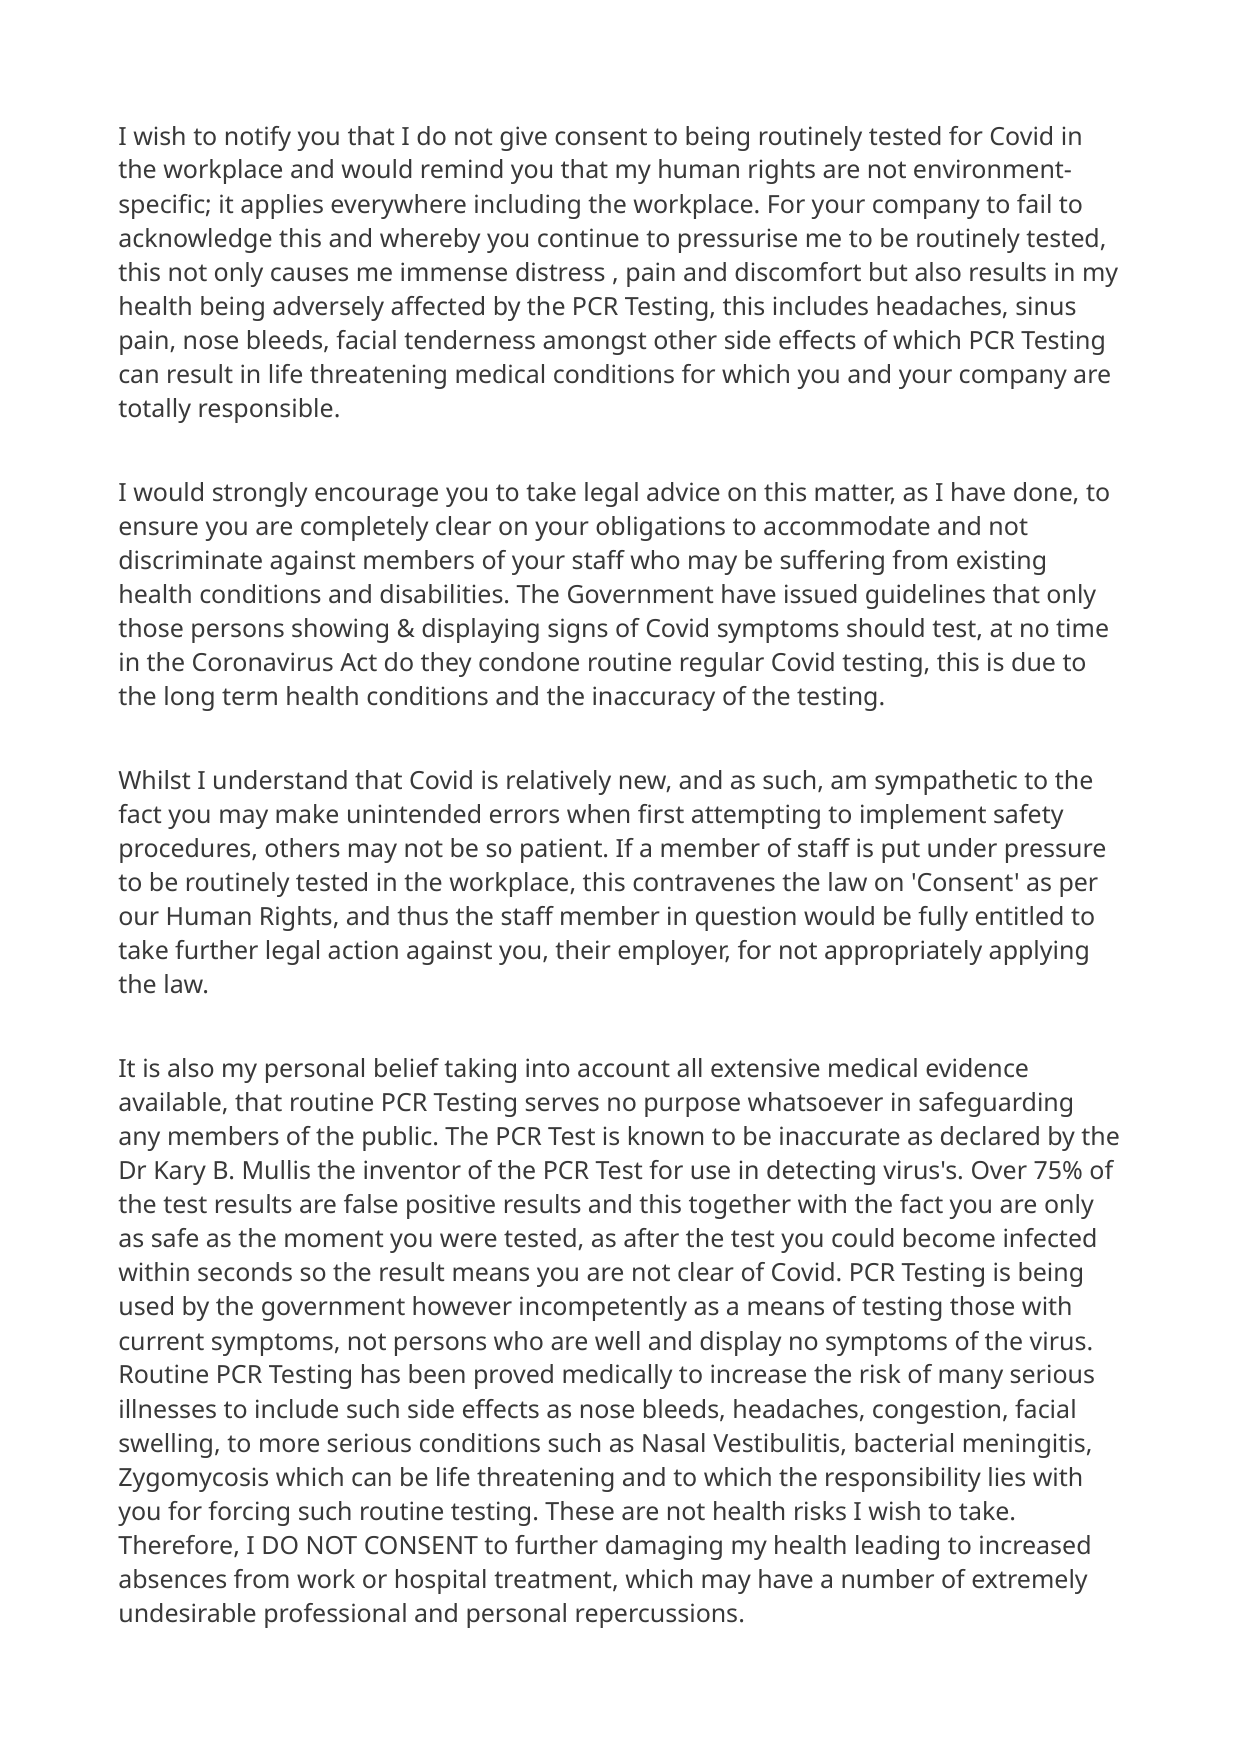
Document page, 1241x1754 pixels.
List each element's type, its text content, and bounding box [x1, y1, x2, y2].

text It is also my personal belief taking into account all extensive medical evidence available, that routine PCR Testing serves no purpose whatsoever in safeguarding any members of the public. The PCR Test is known to be inaccurate as declared by the Dr Kary B. Mullis the inventor of the PCR Test for use in detecting virus's. Over 75% of the test results are false positive results and this together with the fact you are only as safe as the moment you were tested, as after the test you could become infected within seconds so the result means you are not clear of Covid. PCR Testing is being used by the government however incompetently as a means of testing those with current symptoms, not persons who are well and display no symptoms of the virus. Routine PCR Testing has been proved medically to increase the risk of many serious illnesses to include such side effects as nose bleeds, headaches, congestion, facial swelling, to more serious conditions such as Nasal Vestibulitis, bacterial meningitis, Zygomycosis which can be life threatening and to which the responsibility lies with you for forcing such routine testing. These are not health risks I wish to take. Therefore, I DO NOT CONSENT to further damaging my health leading to increased absences from work or hospital treatment, which may have a number of extremely undesirable professional and personal repercussions. [118, 1017, 1122, 1630]
text Whilst I understand that Covid is relatively new, and as such, am sympathetic to the fact you may make unintended errors when first attempting to implement safety procedures, others may not be so patient. If a member of staff is put under pressure to be routinely tested in the workplace, this contravenes the law on 'Consent' as per our Human Rights, and thus the staff member in question would be fully entitled to take further legal action against you, their employer, for not appropriately applying the law. [118, 728, 1122, 1001]
text I wish to notify you that I do not give consent to being routinely tested for Covid in the workplace and would remind you that my human rights are not environment-specific; it applies everywhere including the workplace. For your company to fail to acknowledge this and whereby you continue to pressurise me to be routinely tested, this not only causes me immense distress , pain and discomfort but also results in my health being adversely affected by the PCR Testing, this includes headaches, sinus pain, nose bleeds, facial tenderness amongst other side effects of which PCR Testing can result in life threatening medical conditions for which you and your company are totally responsible. [118, 118, 1122, 425]
text I would strongly encourage you to take legal advice on this matter, as I have done, to ensure you are completely clear on your obligations to accommodate and not discriminate against members of your staff who may be suffering from existing health conditions and disabilities. The Government have issued guidelines that only those persons showing & displaying signs of Covid symptoms should test, at no time in the Coronavirus Act do they condone routine regular Covid testing, this is due to the long term health conditions and the inaccuracy of the testing. [118, 440, 1122, 713]
